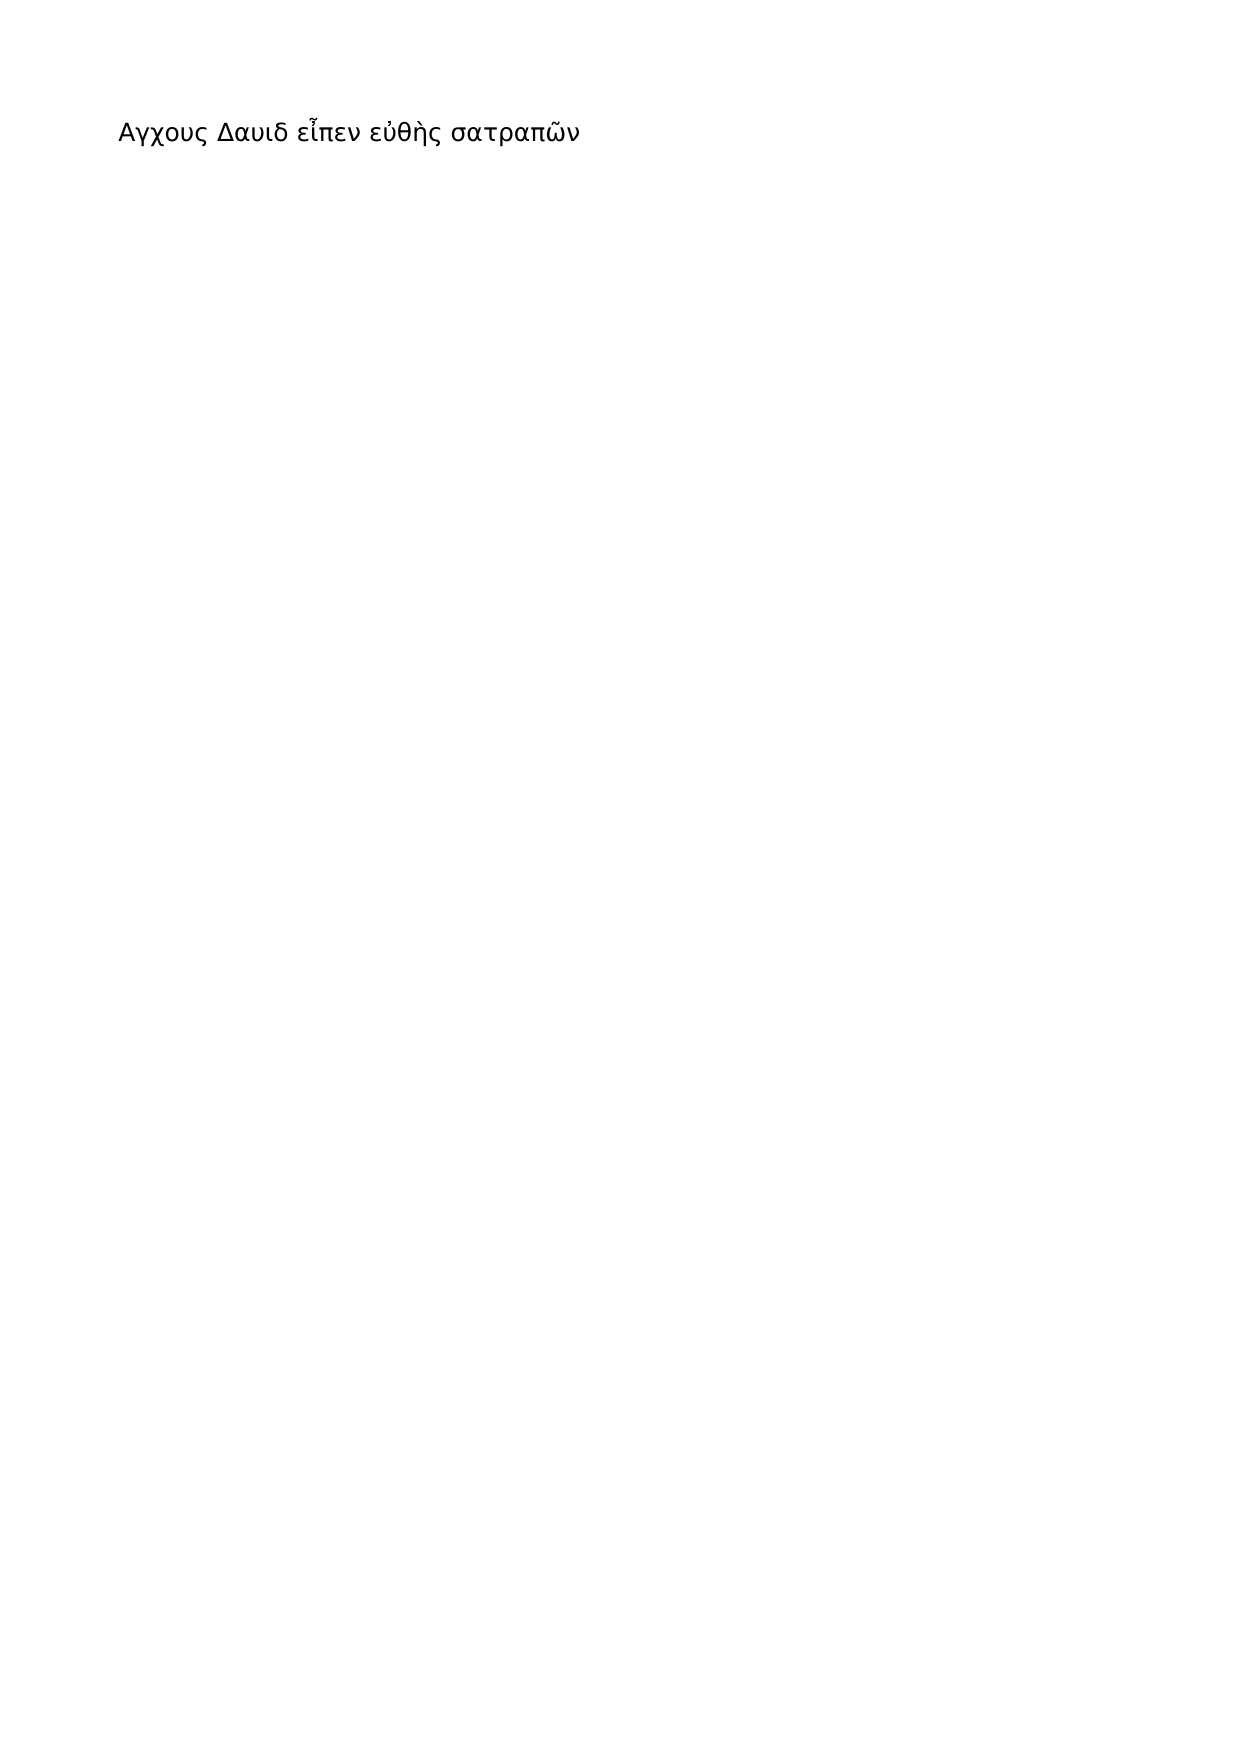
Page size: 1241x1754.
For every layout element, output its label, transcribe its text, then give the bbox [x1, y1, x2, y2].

text Αγχους Δαυιδ εἶπεν εὐθὴς σατραπῶν [118, 118, 1122, 147]
